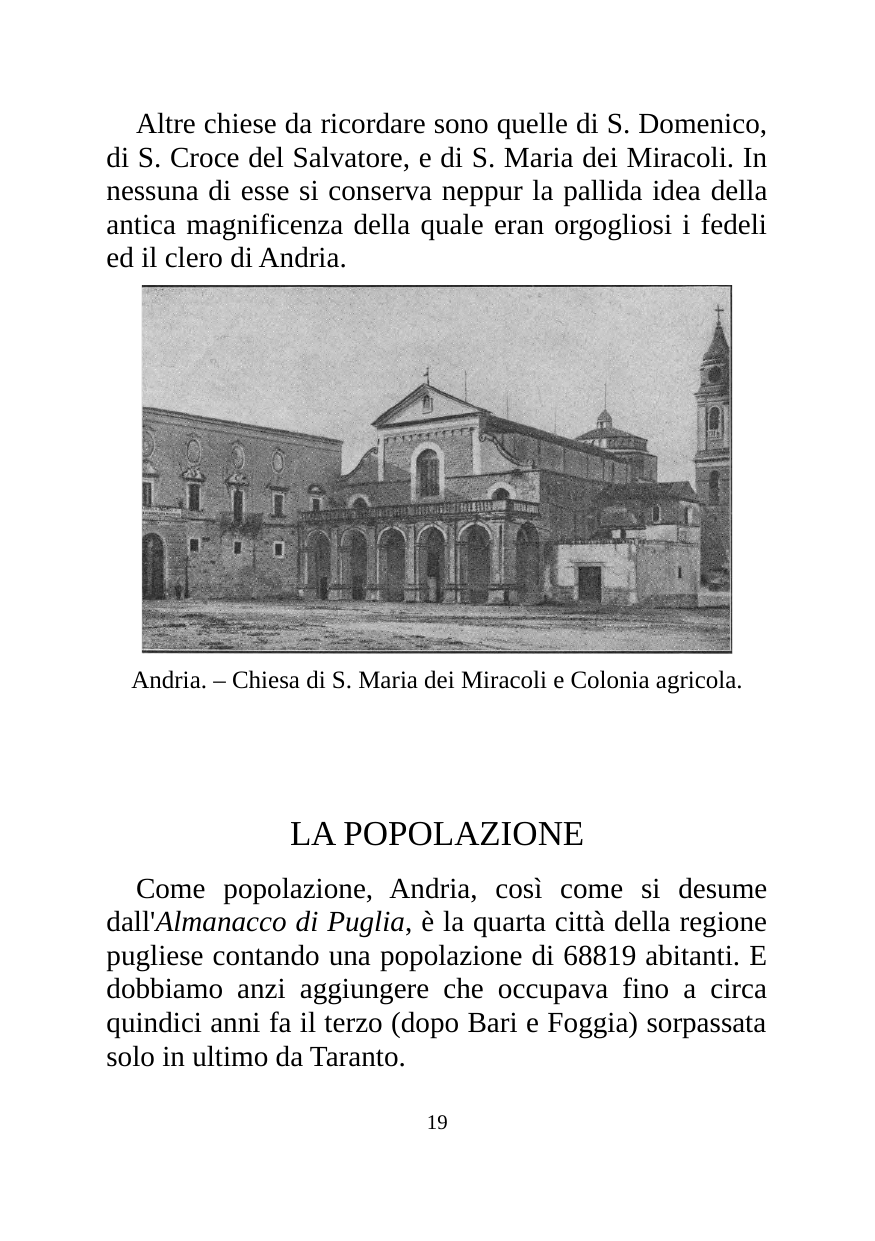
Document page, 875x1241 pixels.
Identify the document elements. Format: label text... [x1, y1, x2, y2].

picture [141, 285, 733, 654]
subtitle LA POPOLAZIONE [106, 367, 768, 853]
text Andria. – Chiesa di S. Maria dei Miracoli e Colonia agricola. [127, 298, 747, 694]
text Come popolazione, Andria, così come si desume dall'Almanacco di Puglia, è la quarta città della regione pugliese contando una popolazione di 68819 abitanti. E dobbiamo anzi aggiungere che occupava fino a circa quindici anni fa il terzo (dopo Bari e Foggia) sorpassata solo in ultimo da Taranto. [106, 871, 768, 1072]
text Altre chiese da ricordare sono quelle di S. Domenico, di S. Croce del Salvatore, e di S. Maria dei Miracoli. In nessuna di esse si conserva neppur la pallida idea della antica magnificenza della quale eran orgogliosi i fedeli ed il clero di Andria. [106, 106, 768, 274]
